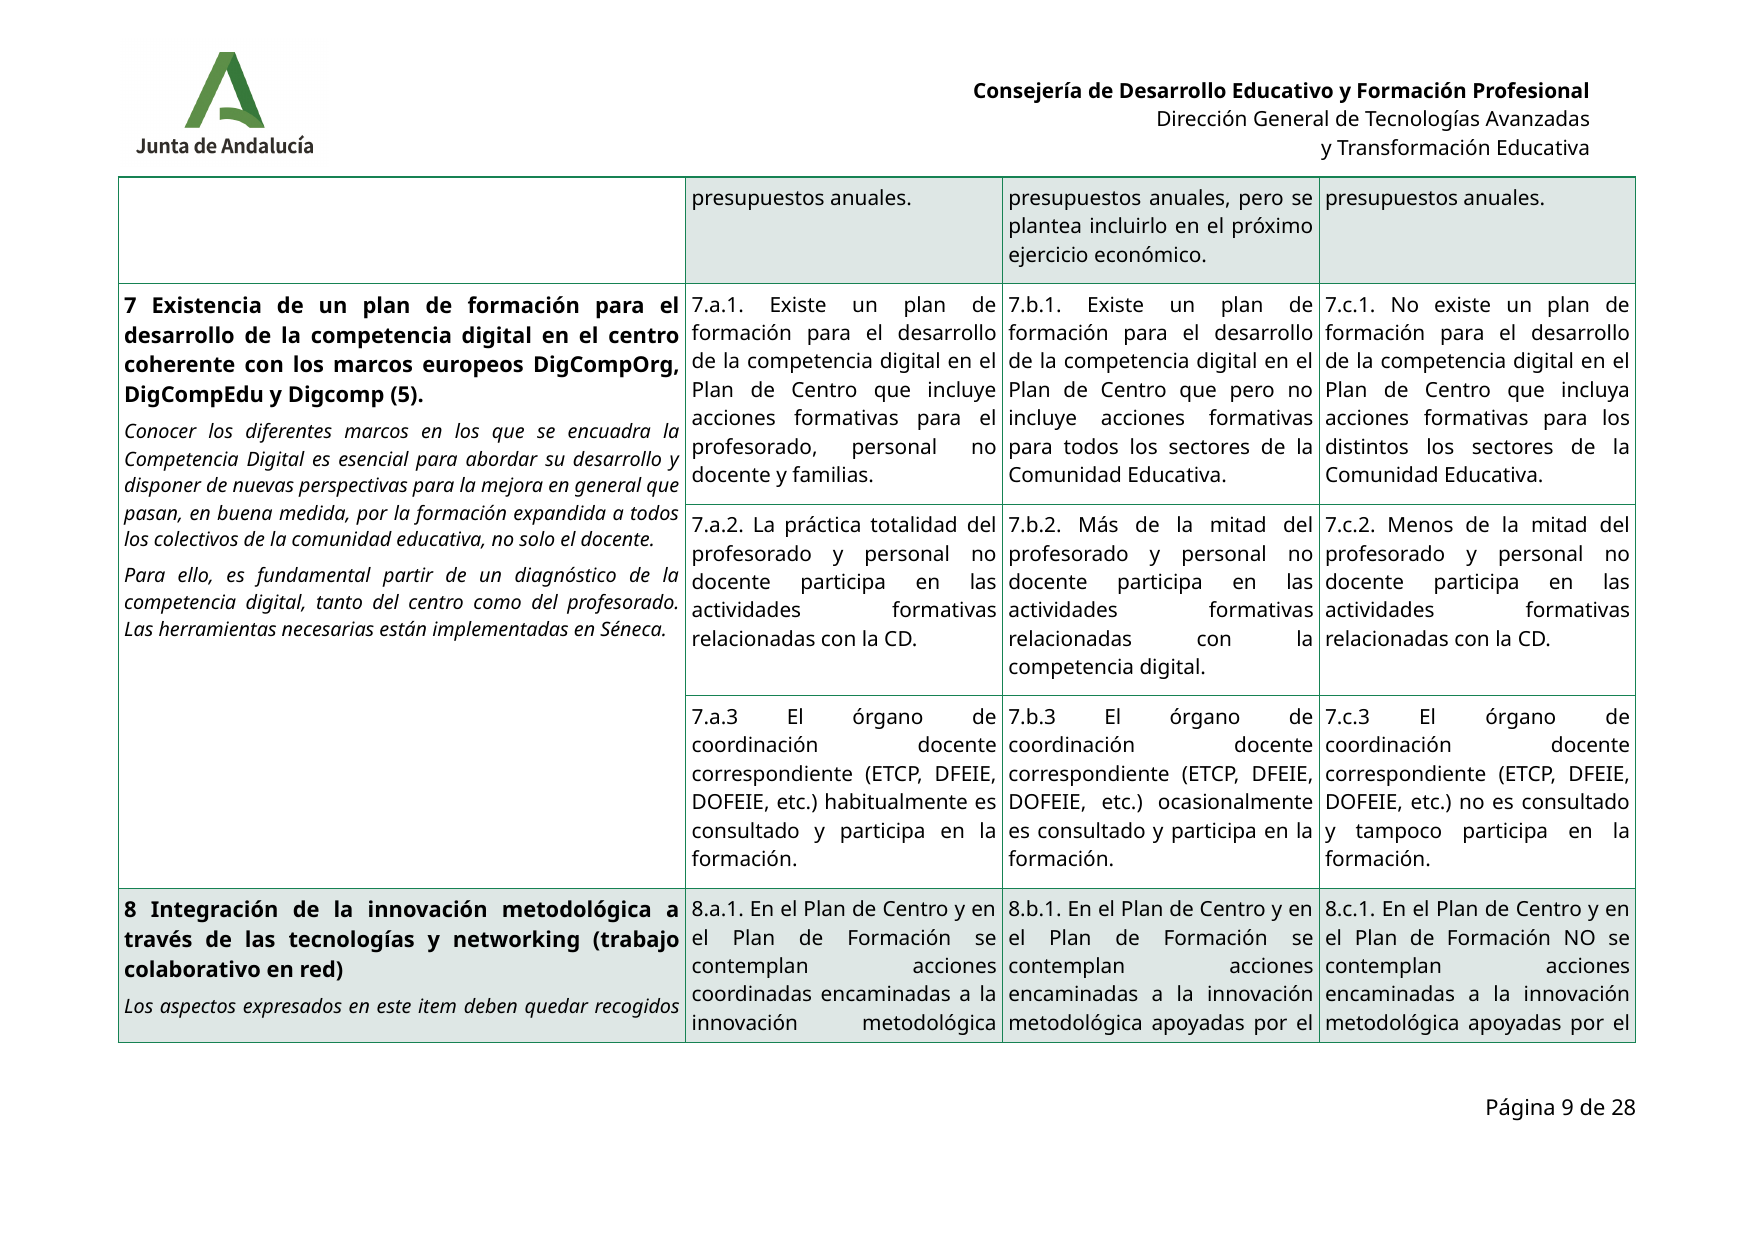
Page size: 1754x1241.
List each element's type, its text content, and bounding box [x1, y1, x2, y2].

table_cell 7.b.2. Más de la mitad del profesorado y personal no docente participa en las actividades formativas relacionadas con la competencia digital. [1003, 505, 1319, 695]
picture [119, 38, 330, 167]
table_cell 7.a.1. Existe un plan de formación para el desarrollo de la competencia digital en el Plan de Centro que incluye acciones formativas para el profesorado, personal no docente y familias. [686, 284, 1002, 503]
table_cell 7.b.1. Existe un plan de formación para el desarrollo de la competencia digital en el Plan de Centro que pero no incluye acciones formativas para todos los sectores de la Comunidad Educativa. [1003, 284, 1319, 503]
table_cell 8.a.1. En el Plan de Centro y en el Plan de Formación se contemplan acciones coordinadas encaminadas a la innovación metodológica [686, 889, 1002, 1042]
table_cell 7.c.3 El órgano de coordinación docente correspondiente (ETCP, DFEIE, DOFEIE, etc.) no es consultado y tampoco participa en la formación. [1320, 696, 1635, 887]
table_cell presupuestos anuales, pero se plantea incluirlo en el próximo ejercicio económico. [1003, 178, 1319, 283]
table_cell 7.c.2. Menos de la mitad del profesorado y personal no docente participa en las actividades formativas relacionadas con la CD. [1320, 505, 1635, 695]
table_cell 7.a.3 El órgano de coordinación docente correspondiente (ETCP, DFEIE, DOFEIE, etc.) habitualmente es consultado y participa en la formación. [686, 696, 1002, 887]
table_cell 8.b.1. En el Plan de Centro y en el Plan de Formación se contemplan acciones encaminadas a la innovación metodológica apoyadas por el [1003, 889, 1319, 1042]
table_cell 7 Existencia de un plan de formación para el desarrollo de la competencia digital en el centro coherente con los marcos europeos DigCompOrg, DigCompEdu y Digcomp (5). Conocer los diferentes marcos en los que se encuadra la Competencia Digital es esencial para abordar su desarrollo y disponer de nuevas perspectivas para la mejora en general que pasan, en buena medida, por la formación expandida a todos los colectivos de la comunidad educativa, no solo el docente. Para ello, es fundamental partir de un diagnóstico de la competencia digital, tanto del centro como del profesorado. Las herramientas necesarias están implementadas en Séneca. [119, 284, 685, 887]
table_cell presupuestos anuales. [1320, 178, 1635, 283]
table_cell 7.a.2. La práctica totalidad del profesorado y personal no docente participa en las actividades formativas relacionadas con la CD. [686, 505, 1002, 695]
table_cell 8.c.1. En el Plan de Centro y en el Plan de Formación NO se contemplan acciones encaminadas a la innovación metodológica apoyadas por el [1320, 889, 1635, 1042]
table_cell presupuestos anuales. [686, 178, 1002, 283]
table_cell 8 Integración de la innovación metodológica a través de las tecnologías y networking (trabajo colaborativo en red) Los aspectos expresados en este item deben quedar recogidos [119, 889, 685, 1042]
table_cell 7.c.1. No existe un plan de formación para el desarrollo de la competencia digital en el Plan de Centro que incluya acciones formativas para los distintos los sectores de la Comunidad Educativa. [1320, 284, 1635, 503]
table_cell 7.b.3 El órgano de coordinación docente correspondiente (ETCP, DFEIE, DOFEIE, etc.) ocasionalmente es consultado y participa en la formación. [1003, 696, 1319, 887]
